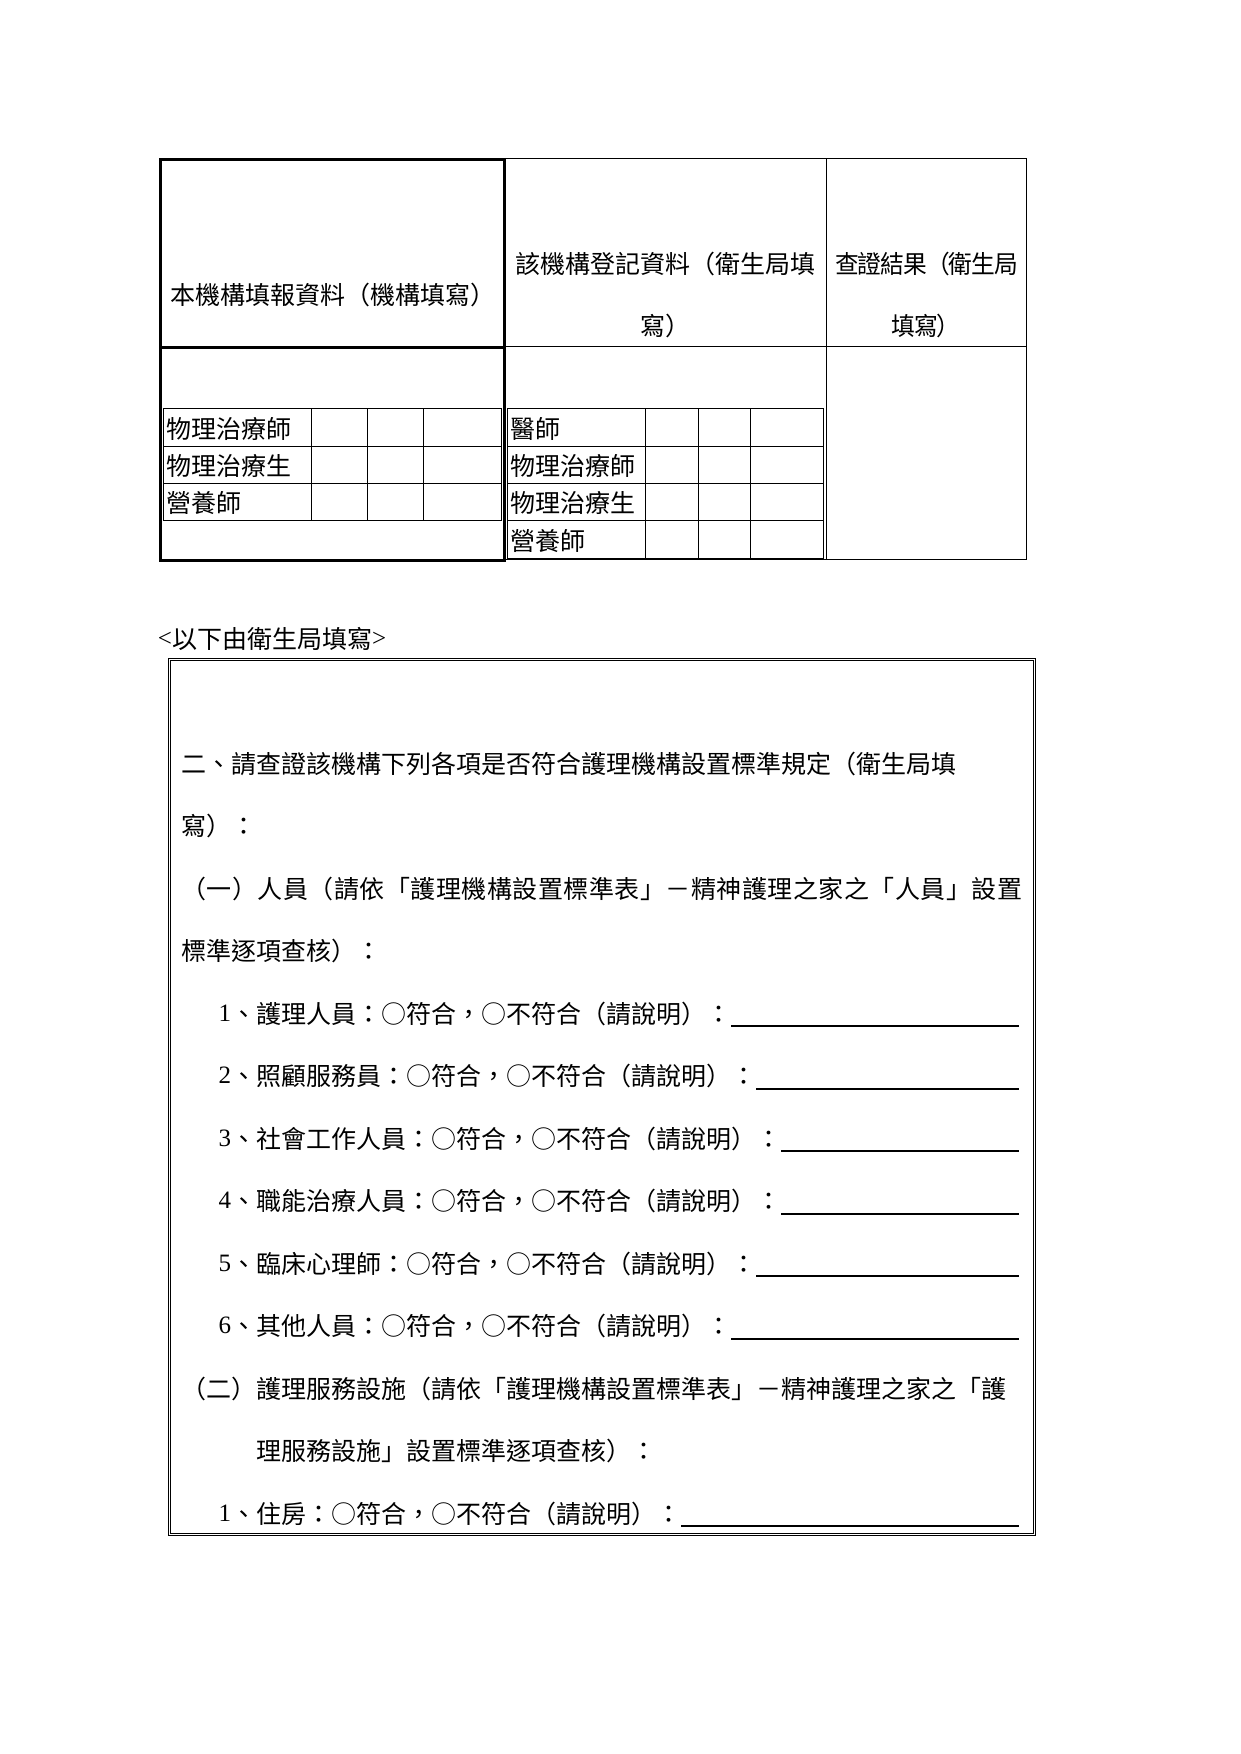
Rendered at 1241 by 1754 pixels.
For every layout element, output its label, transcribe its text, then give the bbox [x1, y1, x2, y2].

table_cell [162, 349, 503, 558]
table_cell [646, 447, 698, 483]
table_cell [751, 484, 823, 520]
table_cell 營養師 [164, 484, 311, 520]
table_cell [827, 347, 1026, 558]
table_cell [368, 484, 423, 520]
table_cell [368, 447, 423, 483]
table_header 二、請查證該機構下列各項是否符合護理機構設置標準規定（衛生局填寫）： （一）人員（請依「護理機構設置標準表」－精神護理之家之「人員」設置標準逐項查核）： 1、護理人員：○符合，○不符合（請說明）： 2、照顧服務員：○符合，○不符合（請說明）： 3、社會工作人員：○符合，○不符合（請說明）： 4、職能治療人員：○符合，○不符合（請說明）： 5、臨床心理師：○符合，○不符合（請說明）： 6、其他人員：○符合，○不符合（請說明）： （二）護理服務設施（請依「護理機構設置標準表」－精神護理之家之「護理服務設施」設置標準逐項查核）： 1、住房：○符合，○不符合（請說明）： [171, 661, 1033, 1533]
table_cell [699, 409, 750, 446]
text <以下由衛生局填寫> [158, 596, 1053, 658]
table_cell [699, 484, 750, 520]
table_cell [424, 409, 501, 446]
table_cell [699, 447, 750, 483]
table_cell 營養師 [508, 521, 645, 557]
table_cell [424, 447, 501, 483]
table_header 本機構填報資料（機構填寫） [162, 161, 503, 346]
table_cell [424, 484, 501, 520]
table_cell [646, 484, 698, 520]
table_cell [312, 484, 367, 520]
table_cell [312, 447, 367, 483]
table_cell [751, 447, 823, 483]
table_cell [506, 347, 826, 558]
table_cell [751, 409, 823, 446]
table_cell 物理治療師 [508, 447, 645, 483]
table_cell 醫師 [508, 409, 645, 446]
table_header 該機構登記資料（衛生局填寫） [506, 159, 826, 346]
table_cell [312, 409, 367, 446]
table_cell 物理治療生 [508, 484, 645, 520]
table_cell [699, 521, 750, 557]
table_cell [646, 409, 698, 446]
table_cell 物理治療生 [164, 447, 311, 483]
table_cell [751, 521, 823, 557]
table_cell [646, 521, 698, 557]
table_cell 物理治療師 [164, 409, 311, 446]
table_header 查證結果（衛生局填寫） [827, 159, 1026, 346]
table_cell [368, 409, 423, 446]
